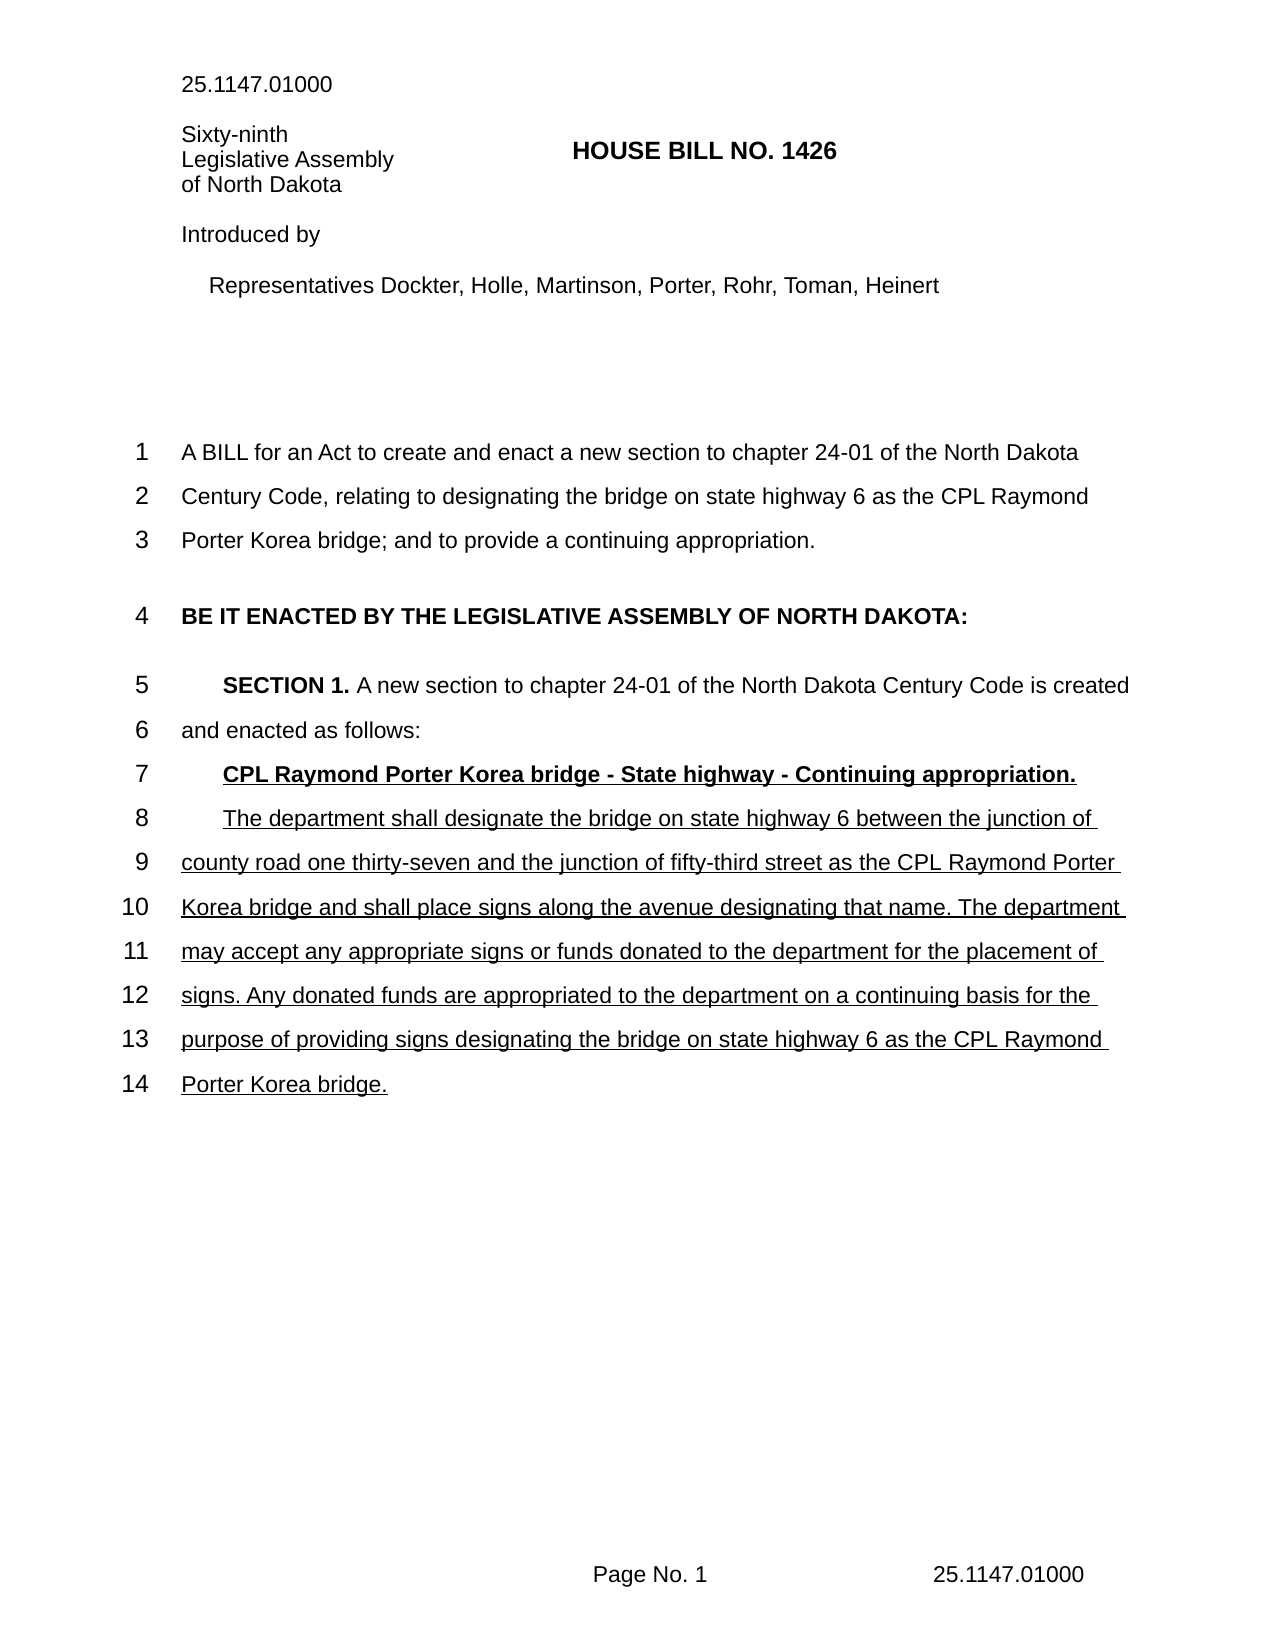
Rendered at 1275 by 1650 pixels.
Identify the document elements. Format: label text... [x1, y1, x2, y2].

text The department shall designate the bridge on state highway 6 between the junction of county road one thirty‑seven and the junction of fifty‑third street as the CPL Raymond Porter Korea bridge and shall place signs along the avenue designating that name. The department may accept any appropriate signs or funds donated to the department for the placement of signs. Any donated funds are appropriated to the department on a continuing basis for the purpose of providing signs designating the bridge on state highway 6 as the CPL Raymond Porter Korea bridge. [181, 791, 1154, 1101]
title BILL NO. [565, 136, 837, 165]
text SECTION 1. A new section to chapter 24‑01 of the North Dakota Century Code is created and enacted as follows: [181, 658, 1154, 747]
text BE IT ENACTED BY THE LEGISLATIVE ASSEMBLY OF NORTH DAKOTA: [181, 589, 1154, 633]
text Representatives Dockter, Holle, Martinson, Porter, Rohr, Toman, Heinert [208, 275, 1154, 298]
text . [181, 73, 1154, 133]
subtitle CPL Raymond Porter Korea bridge - State highway - Continuing appropriation. [181, 747, 1154, 791]
text of North Dakota [181, 173, 1154, 198]
text Legislative Assembly [181, 148, 1154, 173]
text Introduced by [181, 223, 1154, 248]
title A BILL for an Act to create and enact a new section to chapter 24‑01 of the North Dakota Century Code, relating to designating the bridge on state highway 6 as the CPL Raymond Porter Korea bridge; and to provide a continuing appropriation. [181, 425, 1154, 558]
